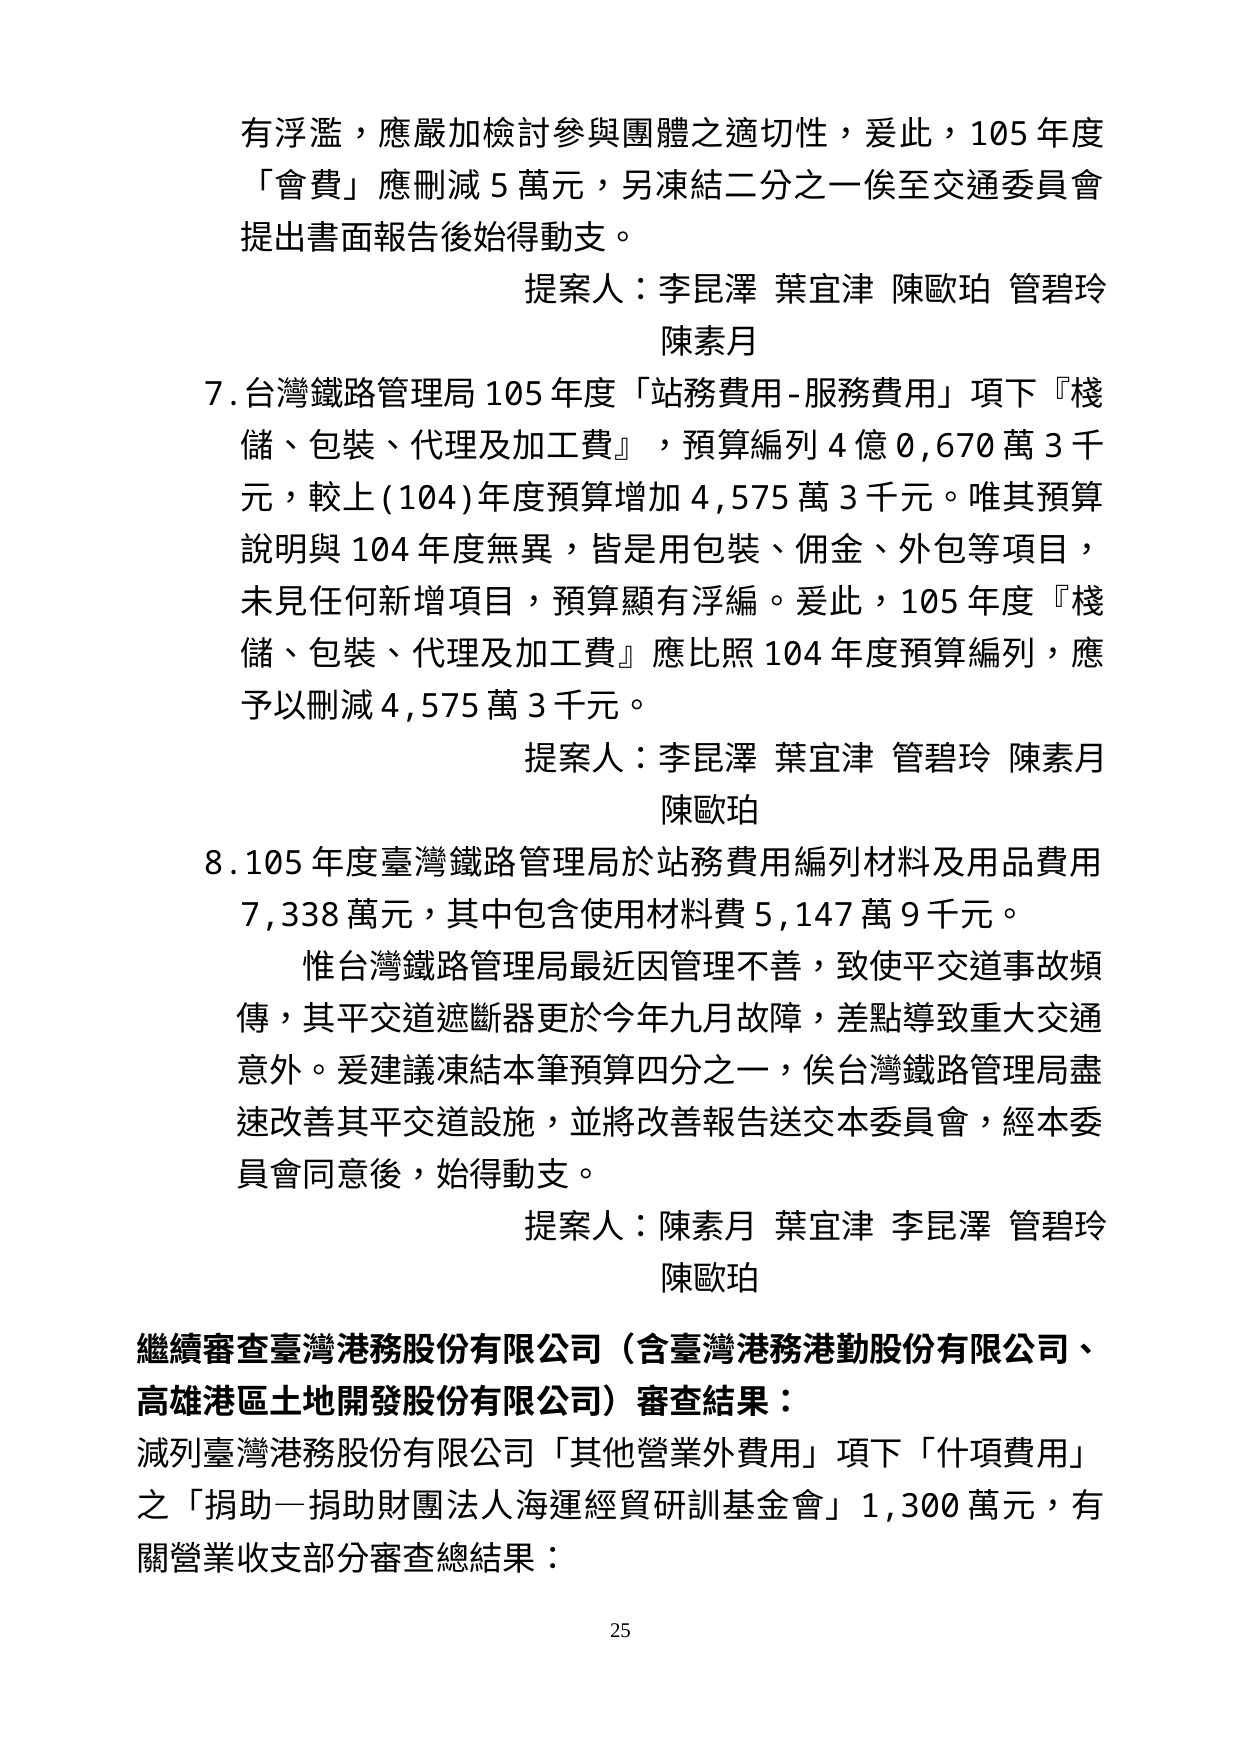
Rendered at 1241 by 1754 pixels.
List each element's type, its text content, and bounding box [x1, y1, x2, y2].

text 提案人：陳素月 葉宜津 李昆澤 管碧玲陳歐珀 [524, 1197, 1119, 1301]
text 8.105年度臺灣鐵路管理局於站務費用編列材料及用品費用7,338萬元，其中包含使用材料費5,147萬9千元。 [203, 832, 1104, 937]
text 繼續審查臺灣港務股份有限公司（含臺灣港務港勤股份有限公司、高雄港區土地開發股份有限公司）審查結果： [136, 1320, 1104, 1424]
text 提案人：李昆澤 葉宜津 管碧玲 陳素月陳歐珀 [524, 728, 1119, 832]
text 減列臺灣港務股份有限公司「其他營業外費用」項下「什項費用」之「捐助—捐助財團法人海運經貿研訓基金會」1,300萬元，有關營業收支部分審查總結果： [136, 1424, 1104, 1580]
text 有浮濫，應嚴加檢討參與團體之適切性，爰此，105年度「會費」應刪減5萬元，另凍結二分之一俟至交通委員會提出書面報告後始得動支。 [203, 103, 1104, 259]
text 惟台灣鐵路管理局最近因管理不善，致使平交道事故頻傳，其平交道遮斷器更於今年九月故障，差點導致重大交通意外。爰建議凍結本筆預算四分之一，俟台灣鐵路管理局盡速改善其平交道設施，並將改善報告送交本委員會，經本委員會同意後，始得動支。 [236, 937, 1104, 1197]
text 提案人：李昆澤 葉宜津 陳歐珀 管碧玲陳素月 [524, 259, 1119, 364]
text 7.台灣鐵路管理局105年度「站務費用-服務費用」項下『棧儲、包裝、代理及加工費』，預算編列4億0,670萬3千元，較上(104)年度預算增加4,575萬3千元。唯其預算說明與104年度無異，皆是用包裝、佣金、外包等項目，未見任何新增項目，預算顯有浮編。爰此，105年度『棧儲、包裝、代理及加工費』應比照104年度預算編列，應予以刪減4,575萬3千元。 [203, 364, 1104, 728]
